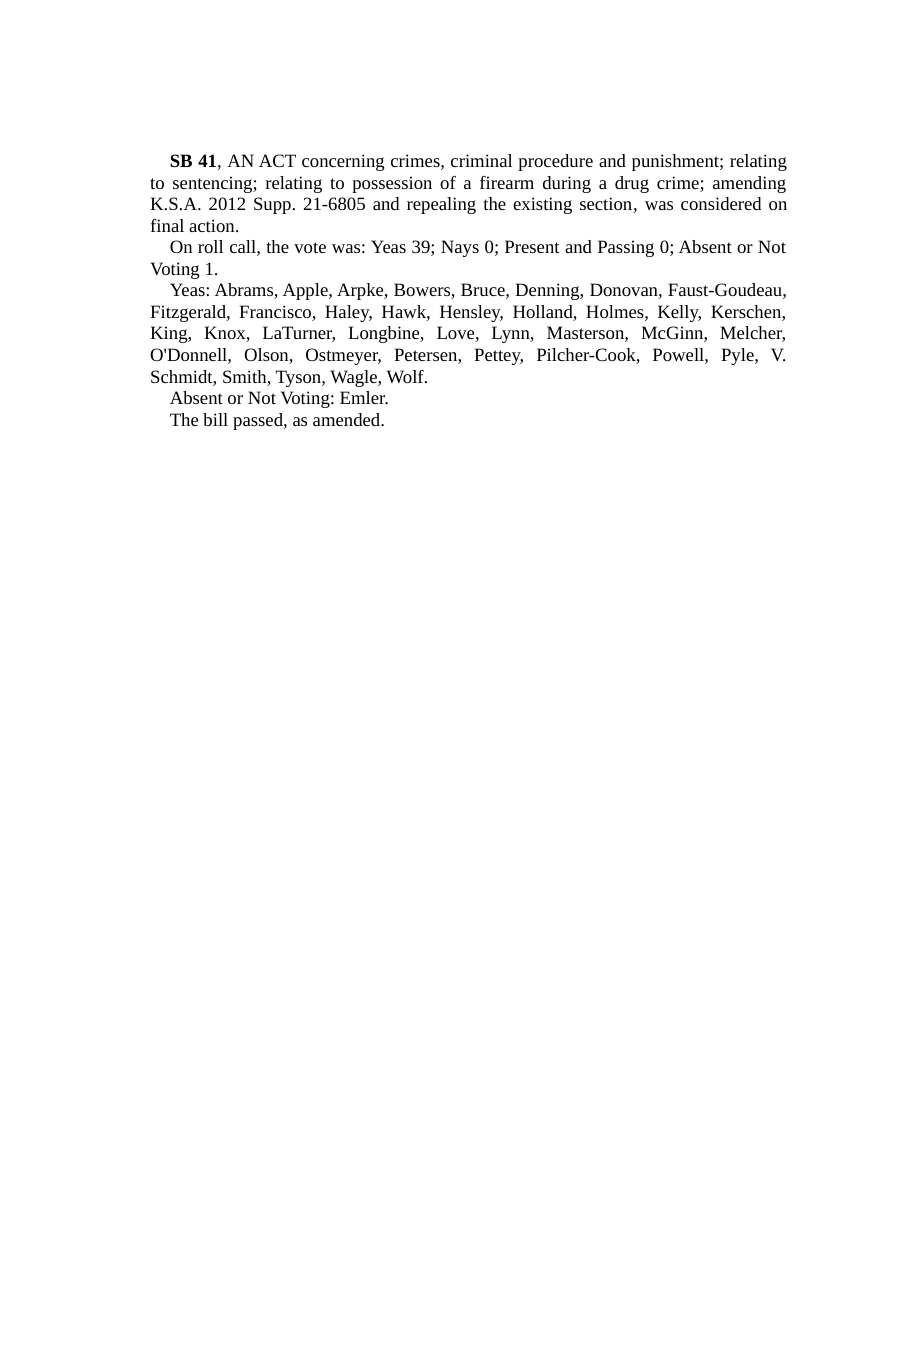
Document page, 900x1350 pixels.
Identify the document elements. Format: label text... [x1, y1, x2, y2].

text Yeas: Abrams, Apple, Arpke, Bowers, Bruce, Denning, Donovan, Faust-Goudeau, Fitzgerald, Francisco, Haley, Hawk, Hensley, Holland, Holmes, Kelly, Kerschen, King, Knox, LaTurner, Longbine, Love, Lynn, Masterson, McGinn, Melcher, O'Donnell, Olson, Ostmeyer, Petersen, Pettey, Pilcher-Cook, Powell, Pyle, V. Schmidt, Smith, Tyson, Wagle, Wolf. [150, 279, 787, 387]
text SB 41, AN ACT concerning crimes, criminal procedure and punishment; relating to sentencing; relating to possession of a firearm during a drug crime; amending K.S.A. 2012 Supp. 21-6805 and repealing the existing section, was considered on final action. [150, 150, 787, 236]
text Absent or Not Voting: Emler. [150, 387, 787, 409]
text The bill passed, as amended. [150, 409, 787, 430]
text On roll call, the vote was: Yeas 39; Nays 0; Present and Passing 0; Absent or Not Voting 1. [150, 236, 787, 279]
